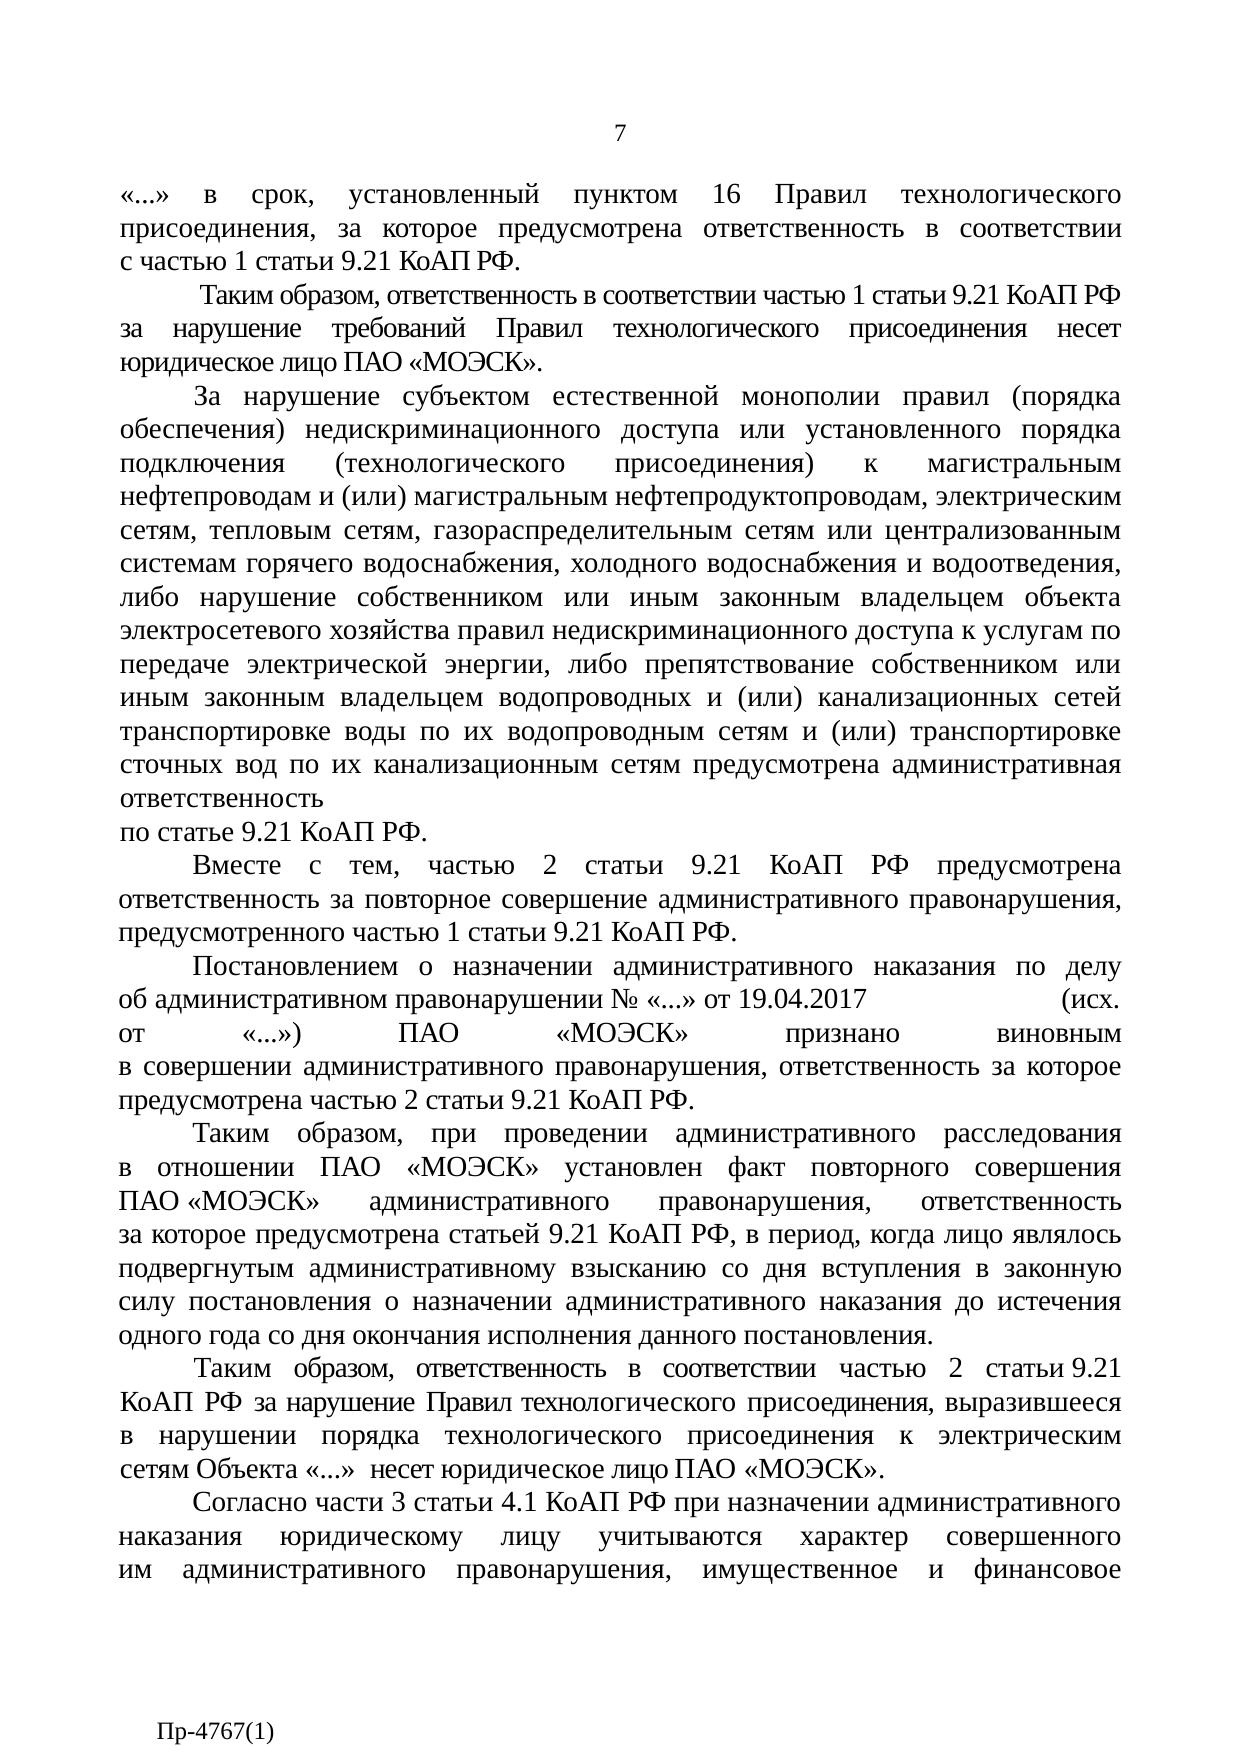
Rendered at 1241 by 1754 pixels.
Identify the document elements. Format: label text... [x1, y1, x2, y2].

text Таким образом, ответственность в соответствии частью 2 статьи 9.21 КоАП РФ за нарушение Правил технологического присоединения, выразившееся в нарушении порядка технологического присоединения к электрическим сетям Объекта «...» несет юридическое лицо ПАО «МОЭСК». [116, 1350, 1122, 1484]
text Таким образом, при проведении административного расследования в отношении ПАО «МОЭСК» установлен факт повторного совершения ПАО «МОЭСК» административного правонарушения, ответственность за которое предусмотрена статьей 9.21 КоАП РФ, в период, когда лицо являлось подвергнутым административному взысканию со дня вступления в законную силу постановления о назначении административного наказания до истечения одного года со дня окончания исполнения данного постановления. [118, 1116, 1122, 1350]
list Согласно части 3 статьи 4.1 КоАП РФ при назначении административного наказания юридическому лицу учитываются характер совершенного им административного правонарушения, имущественное и финансовое [118, 1484, 1122, 1585]
text «...» в срок, установленный пунктом 16 Правил технологического присоединения, за которое предусмотрена ответственность в соответствии с частью 1 статьи 9.21 КоАП РФ. [116, 176, 1122, 277]
text Вместе с тем, частью 2 статьи 9.21 КоАП РФ предусмотрена ответственность за повторное совершение административного правонарушения, предусмотренного частью 1 статьи 9.21 КоАП РФ. [118, 847, 1122, 948]
text За нарушение субъектом естественной монополии правил (порядка обеспечения) недискриминационного доступа или установленного порядка подключения (технологического присоединения) к магистральным нефтепроводам и (или) магистральным нефтепродуктопроводам, электрическим сетям, тепловым сетям, газораспределительным сетям или централизованным системам горячего водоснабжения, холодного водоснабжения и водоотведения, либо нарушение собственником или иным законным владельцем объекта электросетевого хозяйства правил недискриминационного доступа к услугам по передаче электрической энергии, либо препятствование собственником или иным законным владельцем водопроводных и (или) канализационных сетей транспортировке воды по их водопроводным сетям и (или) транспортировке сточных вод по их канализационным сетям предусмотрена административная ответственность по статье 9.21 КоАП РФ. [119, 378, 1122, 847]
text Постановлением о назначении административного наказания по делу об административном правонарушении № «...» от 19.04.2017 (исх. от «...») ПАО «МОЭСК» признано виновным в совершении административного правонарушения, ответственность за которое предусмотрена частью 2 статьи 9.21 КоАП РФ. [118, 948, 1122, 1116]
text Таким образом, ответственность в соответствии частью 1 статьи 9.21 КоАП РФ за нарушение требований Правил технологического присоединения несет юридическое лицо ПАО «МОЭСК». [119, 277, 1122, 378]
